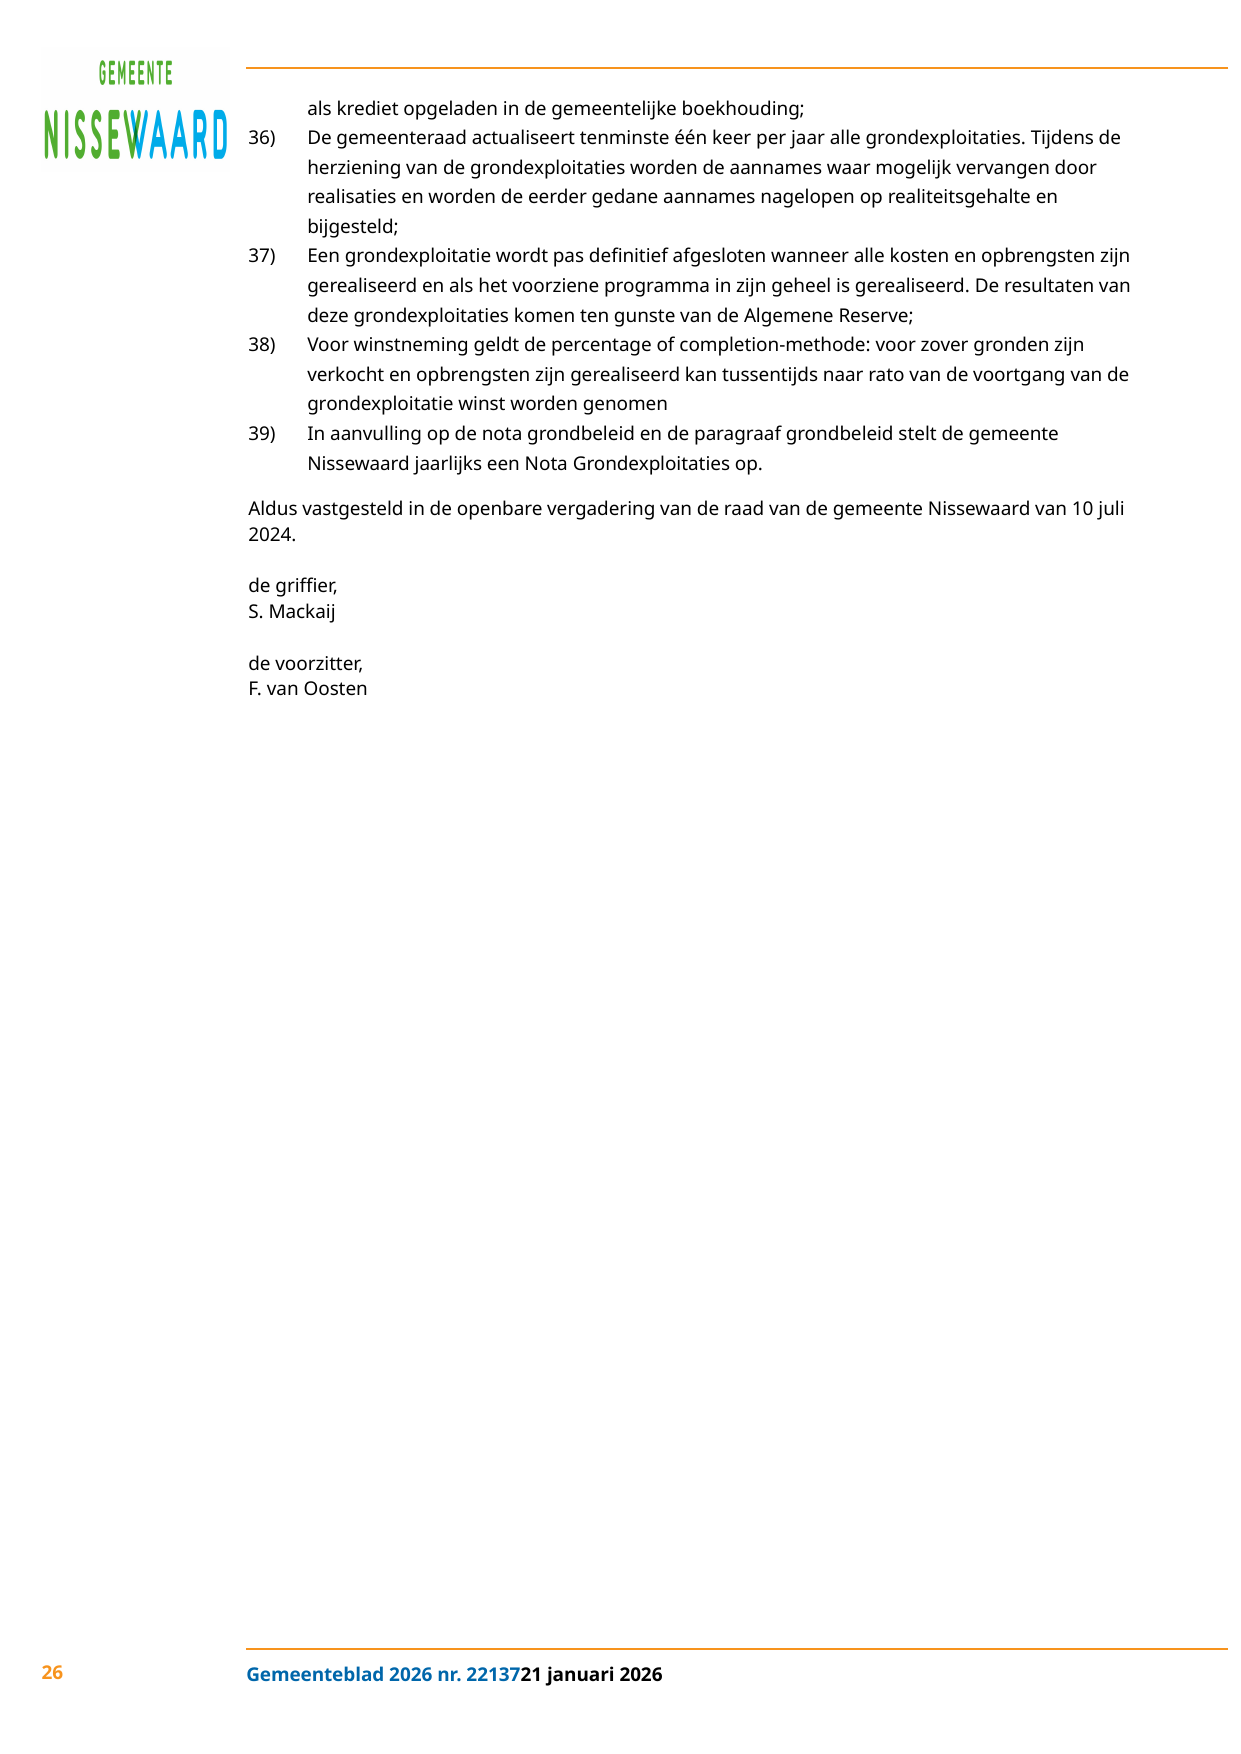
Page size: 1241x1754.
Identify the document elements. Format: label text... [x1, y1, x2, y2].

text de griffier, [248, 573, 1152, 598]
text S. Mackaij [248, 598, 1152, 624]
list In aanvulling op de nota grondbeleid en de paragraaf grondbeleid stelt de gemeente Nissewaard jaarlijks een Nota Grondexploitaties op. [248, 420, 1152, 476]
text de voorzitter, [248, 650, 1152, 676]
picture [41, 47, 231, 172]
text Aldus vastgesteld in de openbare vergadering van de raad van de gemeente Nissewaard van 10 juli 2024. [248, 495, 1152, 547]
list De gemeenteraad actualiseert tenminste één keer per jaar alle grondexploitaties. Tijdens de herziening van de grondexploitaties worden de aannames waar mogelijk vervangen door realisaties en worden de eerder gedane aannames nagelopen op realiteitsgehalte en bijgesteld; [248, 124, 1152, 239]
list Een grondexploitatie wordt pas definitief afgesloten wanneer alle kosten en opbrengsten zijn gerealiseerd en als het voorziene programma in zijn geheel is gerealiseerd. De resultaten van deze grondexploitaties komen ten gunste van de Algemene Reserve; [248, 243, 1152, 328]
text F. van Oosten [248, 676, 1152, 701]
list Voor winstneming geldt de percentage of completion-methode: voor zover gronden zijn verkocht en opbrengsten zijn gerealiseerd kan tussentijds naar rato van de voortgang van de grondexploitatie winst worden genomen [248, 331, 1152, 416]
list als krediet opgeladen in de gemeentelijke boekhouding; [248, 95, 1152, 121]
